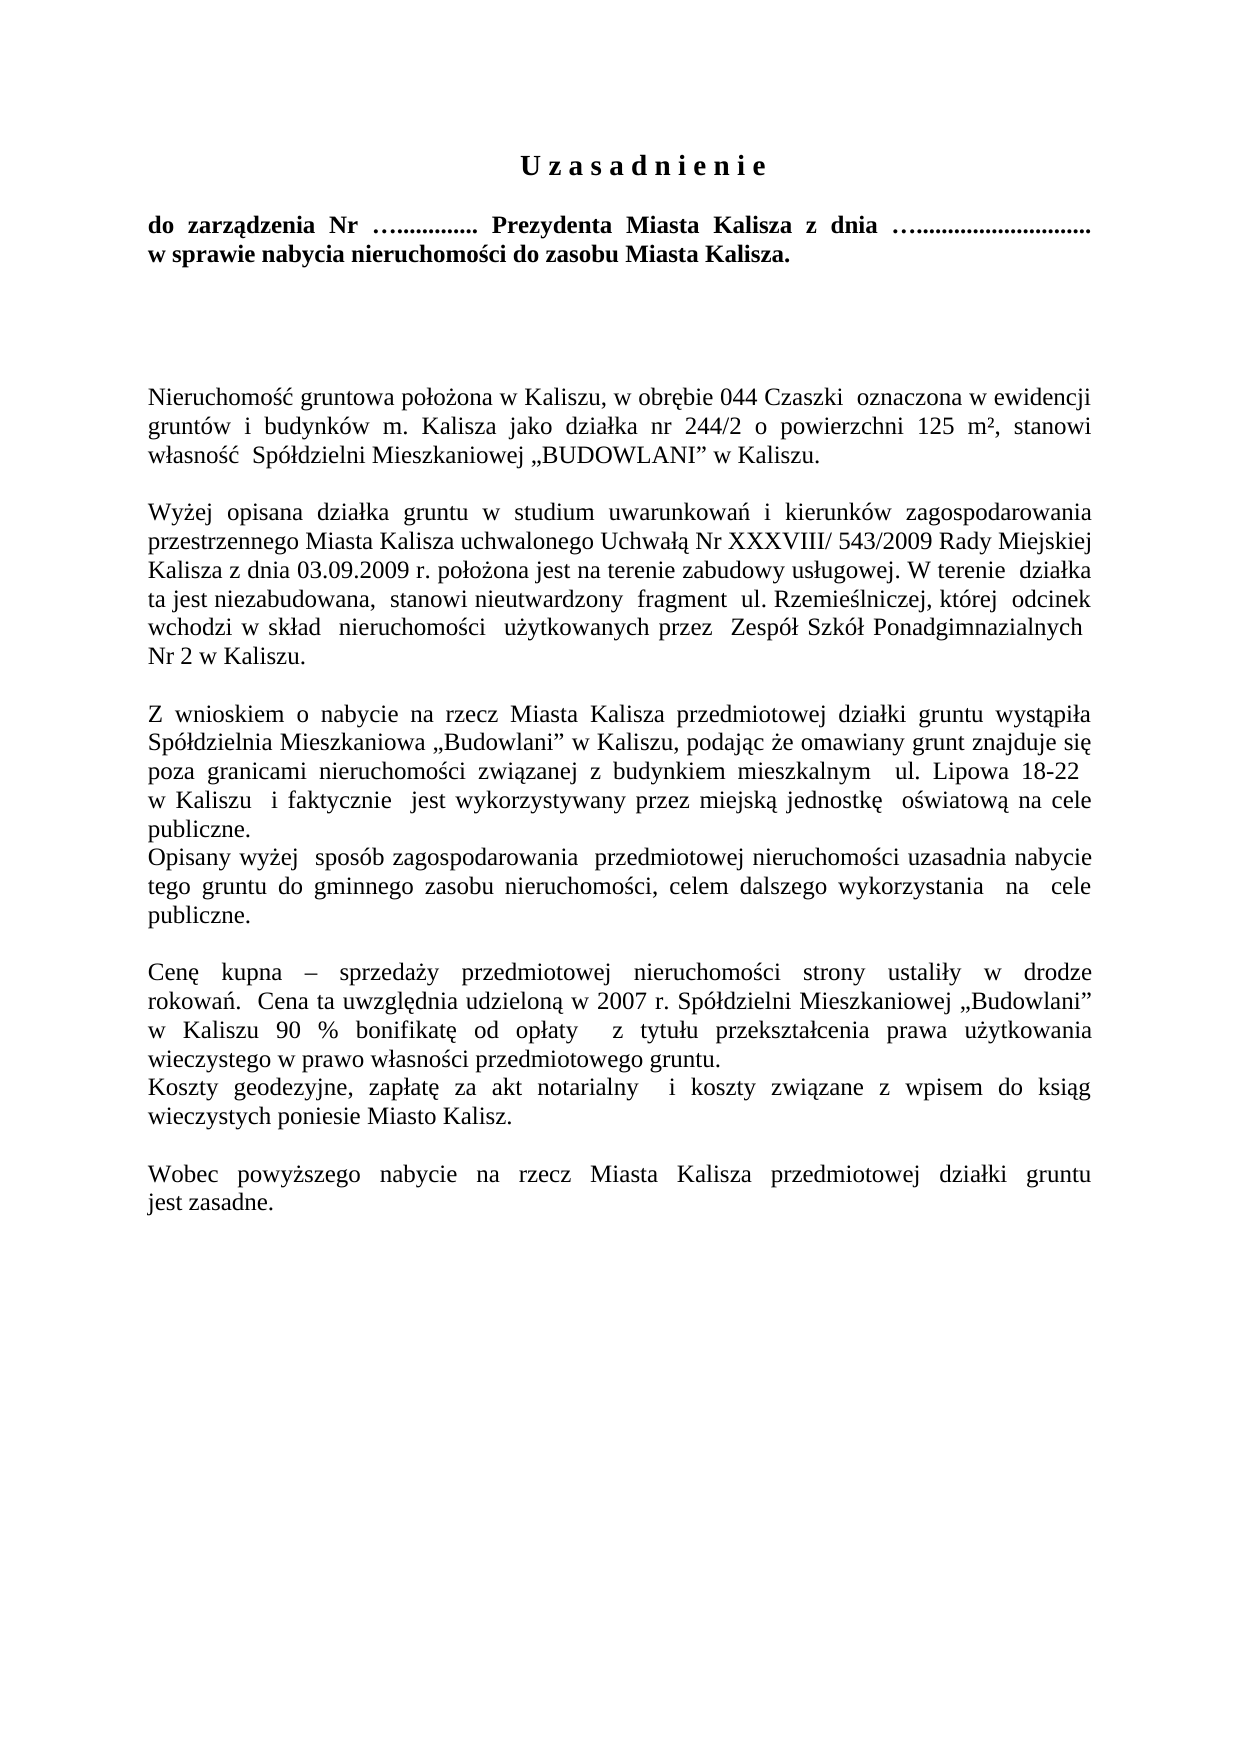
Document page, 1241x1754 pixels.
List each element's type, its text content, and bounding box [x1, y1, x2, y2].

text Nieruchomość gruntowa położona w Kaliszu, w obrębie 044 Czaszki oznaczona w ewidencji gruntów i budynków m. Kalisza jako działka nr 244/2 o powierzchni 125 m², stanowi własność Spółdzielni Mieszkaniowej „BUDOWLANI” w Kaliszu. [148, 382, 1093, 469]
text Koszty geodezyjne, zapłatę za akt notarialny i koszty związane z wpisem do ksiąg wieczystych poniesie Miasto Kalisz. [148, 1072, 1093, 1130]
text do zarządzenia Nr …............. Prezydenta Miasta Kalisza z dnia …............................ w sprawie nabycia nieruchomości do zasobu Miasta Kalisza. [148, 210, 1093, 267]
text Z wnioskiem o nabycie na rzecz Miasta Kalisza przedmiotowej działki gruntu wystąpiła Spółdzielnia Mieszkaniowa „Budowlani” w Kaliszu, podając że omawiany grunt znajduje się poza granicami nieruchomości związanej z budynkiem mieszkalnym ul. Lipowa 18-22 w Kaliszu i faktycznie jest wykorzystywany przez miejską jednostkę oświatową na cele publiczne. [148, 699, 1093, 842]
text Wyżej opisana działka gruntu w studium uwarunkowań i kierunków zagospodarowania przestrzennego Miasta Kalisza uchwalonego Uchwałą Nr XXXVIII/ 543/2009 Rady Miejskiej Kalisza z dnia 03.09.2009 r. położona jest na terenie zabudowy usługowej. W terenie działka ta jest niezabudowana, stanowi nieutwardzony fragment ul. Rzemieślniczej, której odcinek wchodzi w skład nieruchomości użytkowanych przez Zespół Szkół Ponadgimnazialnych Nr 2 w Kaliszu. [148, 497, 1093, 670]
text Opisany wyżej sposób zagospodarowania przedmiotowej nieruchomości uzasadnia nabycie tego gruntu do gminnego zasobu nieruchomości, celem dalszego wykorzystania na cele publiczne. [148, 842, 1093, 929]
text Cenę kupna – sprzedaży przedmiotowej nieruchomości strony ustaliły w drodze rokowań. Cena ta uwzględnia udzieloną w 2007 r. Spółdzielni Mieszkaniowej „Budowlani” w Kaliszu 90 % bonifikatę od opłaty z tytułu przekształcenia prawa użytkowania wieczystego w prawo własności przedmiotowego gruntu. [148, 957, 1093, 1072]
subtitle U z a s a d n i e n i e [148, 148, 1093, 181]
text Wobec powyższego nabycie na rzecz Miasta Kalisza przedmiotowej działki gruntu jest zasadne. [148, 1159, 1093, 1216]
